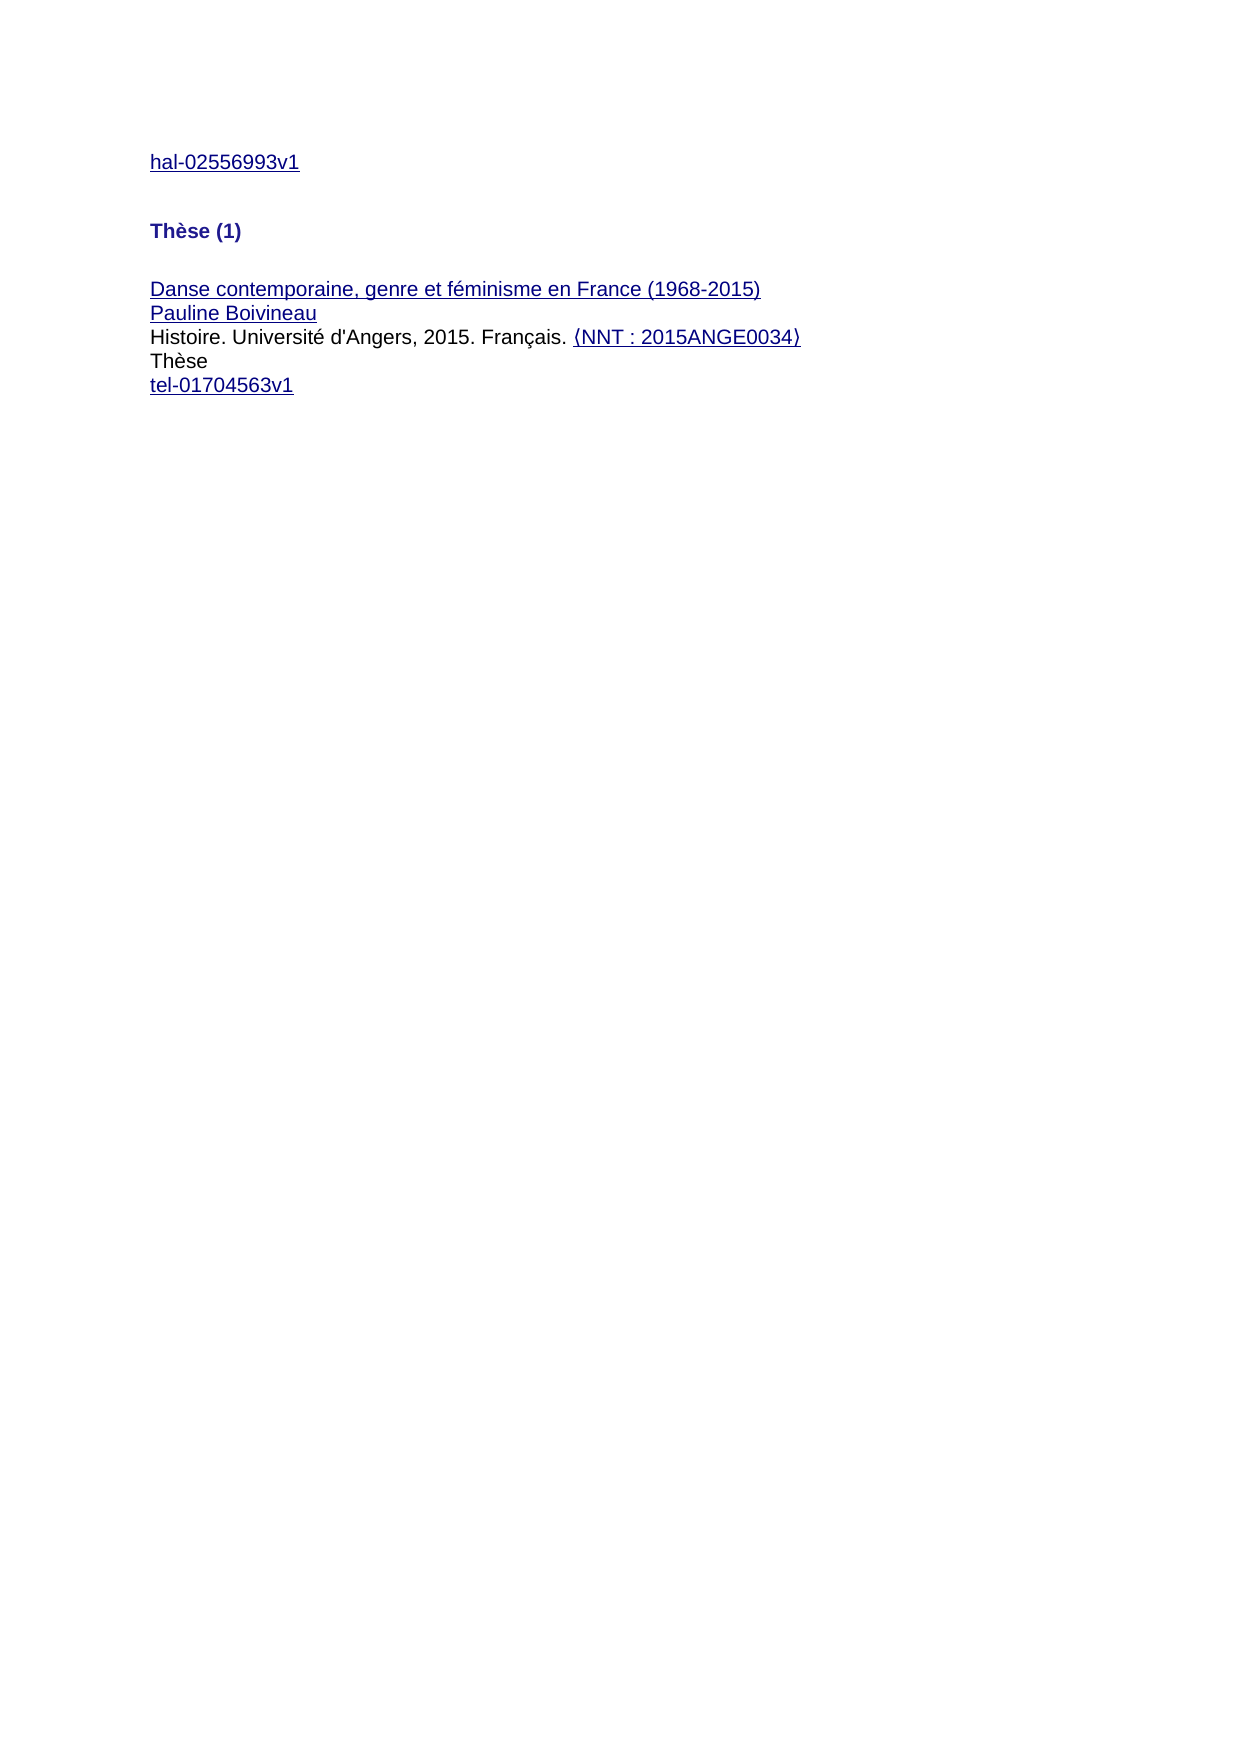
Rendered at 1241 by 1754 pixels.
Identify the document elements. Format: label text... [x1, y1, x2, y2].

table_header hal-02556993v1 [150, 150, 1090, 174]
table_header Danse contemporaine, genre et féminisme en France (1968-2015) Pauline Boivineau Histoire. Université d'Angers, 2015. Français. ⟨NNT : 2015ANGE0034⟩ Thèse tel-01704563v1 [150, 277, 1090, 397]
subtitle Thèse (1) [150, 219, 1090, 243]
